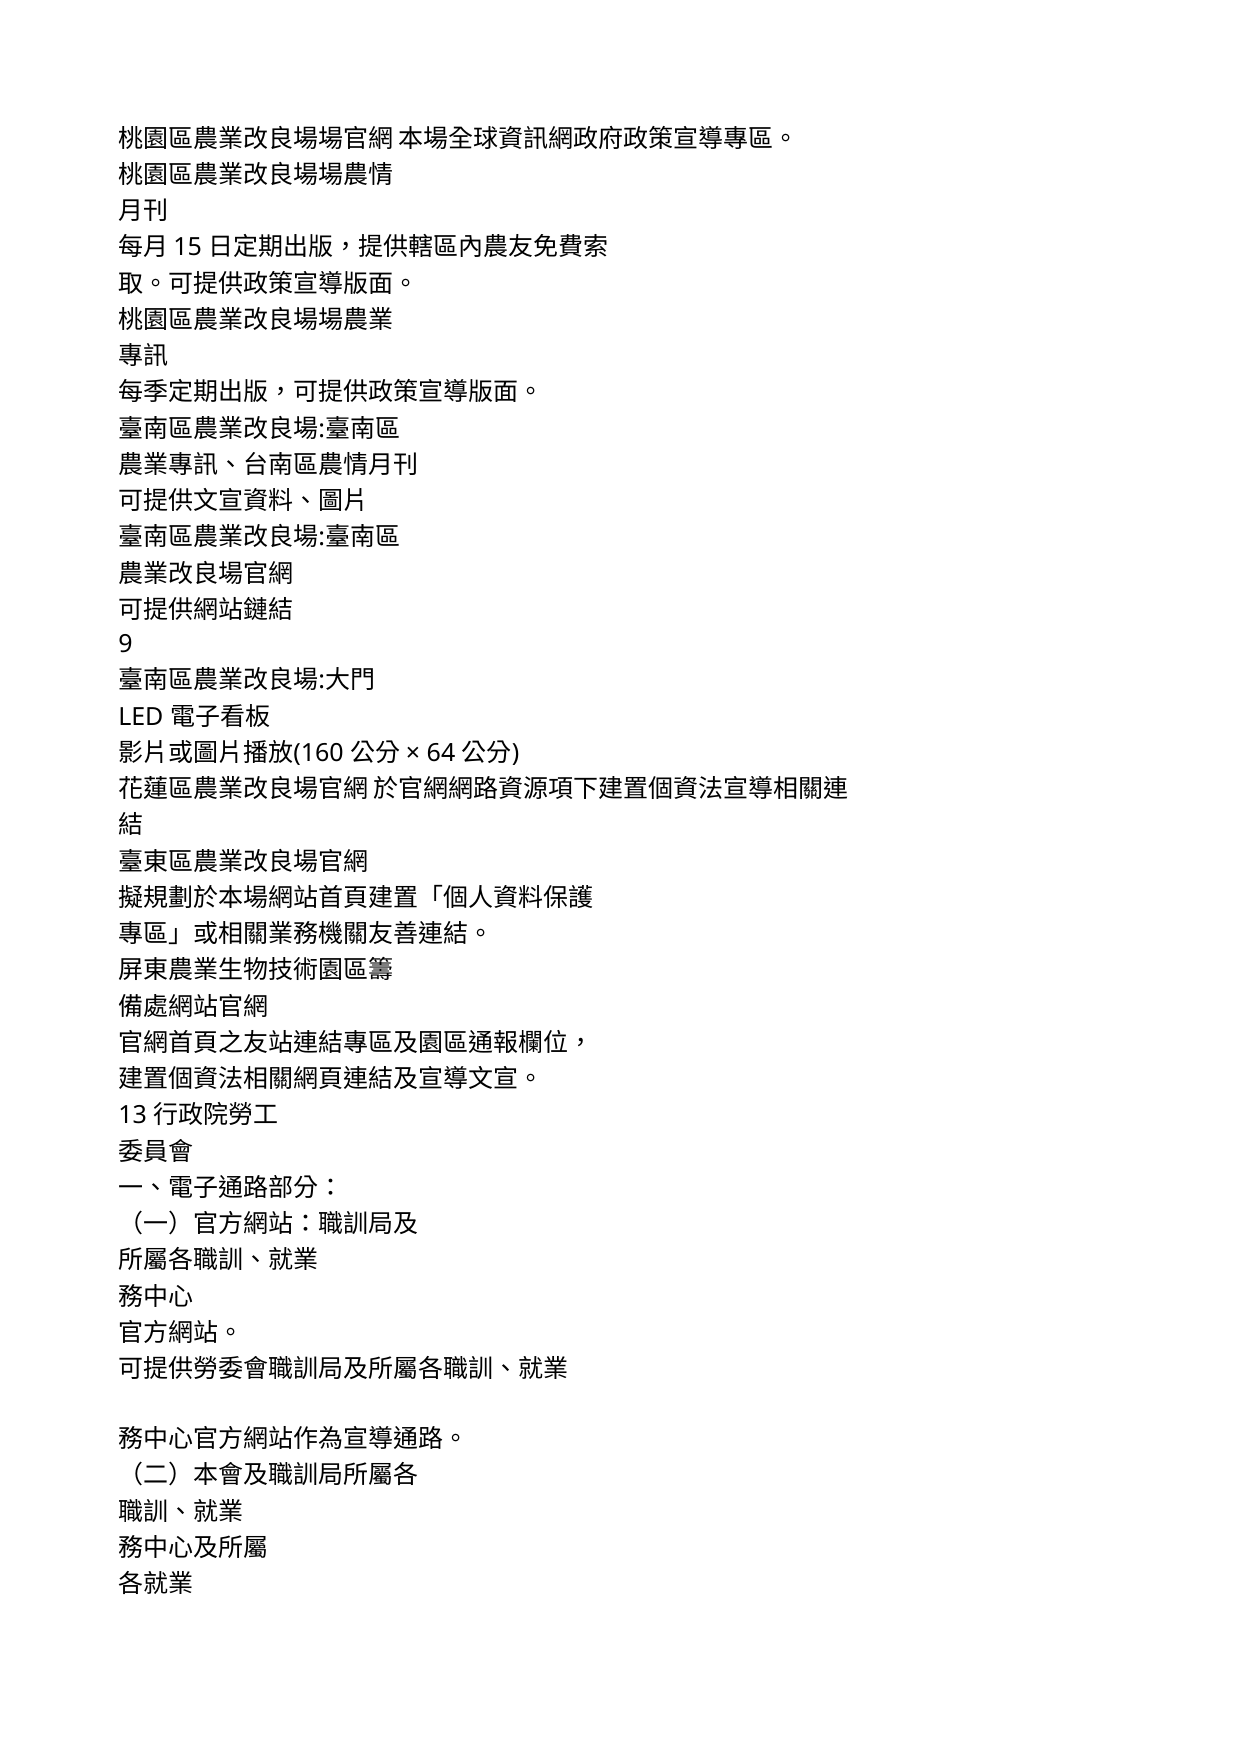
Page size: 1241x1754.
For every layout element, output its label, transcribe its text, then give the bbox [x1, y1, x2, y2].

text 官網首頁之友站連結專區及園區通報欄位， [118, 1022, 1122, 1058]
text 建置個資法相關網頁連結及宣導文宣。 [118, 1058, 1122, 1095]
text 備處網站官網 [118, 986, 1122, 1022]
text 結 [118, 805, 1122, 841]
text 13 行政院勞工 [118, 1095, 1122, 1131]
text 務中心 [118, 1276, 1122, 1312]
text 專區」或相關業務機關友善連結。 [118, 913, 1122, 950]
text 9 [118, 626, 1122, 660]
text 可提供文宣資料、圖片 [118, 481, 1122, 517]
text 所屬各職訓、就業 [118, 1240, 1122, 1276]
text 專訊 [118, 336, 1122, 372]
text 桃園區農業改良場場官網 本場全球資訊網政府政策宣導專區。 [118, 118, 1122, 154]
text 桃園區農業改良場場農情 [118, 154, 1122, 191]
text 務中心官方網站作為宣導通路。 [118, 1419, 1122, 1455]
text （一）官方網站：職訓局及 [118, 1203, 1122, 1240]
text 委員會 [118, 1131, 1122, 1167]
text 農業專訊、台南區農情月刊 [118, 444, 1122, 481]
text 臺南區農業改良場:大門 [118, 660, 1122, 696]
text 農業改良場官網 [118, 553, 1122, 589]
text （二）本會及職訓局所屬各 [118, 1455, 1122, 1491]
text 務中心及所屬 [118, 1527, 1122, 1564]
text 屏東農業生物技術園區籌 [118, 950, 1122, 986]
text LED 電子看板 [118, 696, 1122, 732]
text 一、電子通路部分： [118, 1167, 1122, 1203]
text 每季定期出版，可提供政策宣導版面。 [118, 372, 1122, 408]
text 可提供網站鏈結 [118, 589, 1122, 626]
text 每月15 日定期出版，提供轄區內農友免費索 [118, 227, 1122, 263]
text 臺東區農業改良場官網 [118, 841, 1122, 877]
text 擬規劃於本場網站首頁建置「個人資料保護 [118, 877, 1122, 913]
text 各就業 [118, 1564, 1122, 1600]
text 月刊 [118, 191, 1122, 227]
text 影片或圖片播放(160 公分 × 64 公分) [118, 732, 1122, 768]
text 花蓮區農業改良場官網 於官網網路資源項下建置個資法宣導相關連 [118, 768, 1122, 805]
text 取。可提供政策宣導版面。 [118, 263, 1122, 299]
text 臺南區農業改良場:臺南區 [118, 517, 1122, 553]
text 職訓、就業 [118, 1491, 1122, 1527]
text 臺南區農業改良場:臺南區 [118, 408, 1122, 444]
text 官方網站。 [118, 1312, 1122, 1348]
text 可提供勞委會職訓局及所屬各職訓、就業 [118, 1348, 1122, 1385]
text 桃園區農業改良場場農業 [118, 299, 1122, 336]
